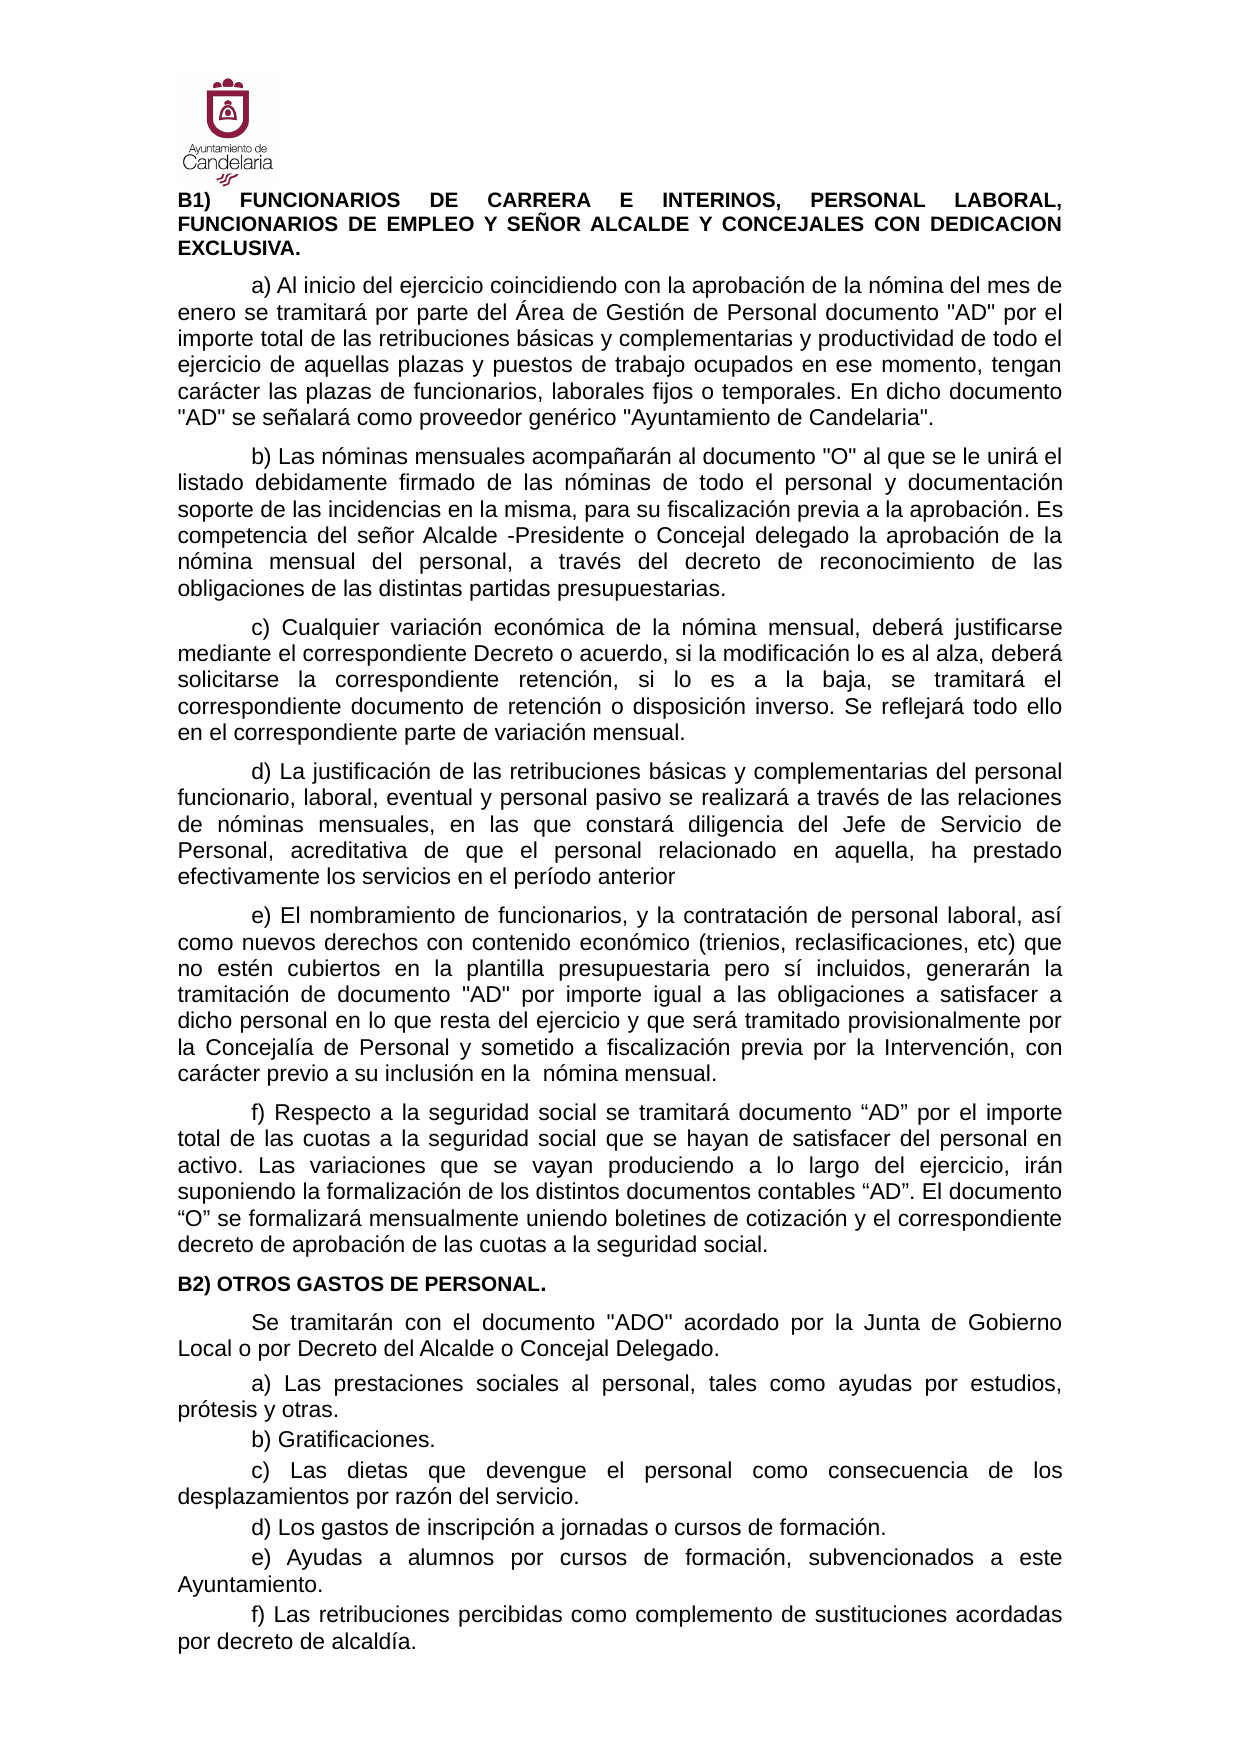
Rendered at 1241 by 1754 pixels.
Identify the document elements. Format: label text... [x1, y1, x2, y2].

text f) Respecto a la seguridad social se tramitará documento “AD” por el importe total de las cuotas a la seguridad social que se hayan de satisfacer del personal en activo. Las variaciones que se vayan produciendo a lo largo del ejercicio, irán suponiendo la formalización de los distintos documentos contables “AD”. El documento “O” se formalizará mensualmente uniendo boletines de cotización y el correspondiente decreto de aprobación de las cuotas a la seguridad social. [177, 1099, 1063, 1257]
text B1) FUNCIONARIOS DE CARRERA E INTERINOS, PERSONAL LABORAL, FUNCIONARIOS DE EMPLEO Y SEÑOR ALCALDE Y CONCEJALES CON DEDICACION EXCLUSIVA. [177, 188, 1063, 260]
text Se tramitarán con el documento "ADO" acordado por la Junta de Gobierno Local o por Decreto del Alcalde o Concejal Delegado. [177, 1308, 1063, 1361]
text c) Las dietas que devengue el personal como consecuencia de los desplazamientos por razón del servicio. [177, 1457, 1063, 1510]
text a) Las prestaciones sociales al personal, tales como ayudas por estudios, prótesis y otras. [177, 1369, 1063, 1422]
text d) La justificación de las retribuciones básicas y complementarias del personal funcionario, laboral, eventual y personal pasivo se realizará a través de las relaciones de nóminas mensuales, en las que constará diligencia del Jefe de Servicio de Personal, acreditativa de que el personal relacionado en aquella, ha prestado efectivamente los servicios en el período anterior [177, 758, 1063, 889]
text b) Gratificaciones. [177, 1426, 1063, 1453]
text d) Los gastos de inscripción a jornadas o cursos de formación. [177, 1514, 1063, 1540]
text e) El nombramiento de funcionarios, y la contratación de personal laboral, así como nuevos derechos con contenido económico (trienios, reclasificaciones, etc) que no estén cubiertos en la plantilla presupuestaria pero sí incluidos, generarán la tramitación de documento "AD" por importe igual a las obligaciones a satisfacer a dicho personal en lo que resta del ejercicio y que será tramitado provisionalmente por la Concejalía de Personal y sometido a fiscalización previa por la Intervención, con carácter previo a su inclusión en la nómina mensual. [177, 902, 1063, 1087]
text c) Cualquier variación económica de la nómina mensual, deberá justificarse mediante el correspondiente Decreto o acuerdo, si la modificación lo es al alza, deberá solicitarse la correspondiente retención, si lo es a la baja, se tramitará el correspondiente documento de retención o disposición inverso. Se reflejará todo ello en el correspondiente parte de variación mensual. [177, 613, 1063, 745]
text b) Las nóminas mensuales acompañarán al documento "O" al que se le unirá el listado debidamente firmado de las nóminas de todo el personal y documentación soporte de las incidencias en la misma, para su fiscalización previa a la aprobación. Es competencia del señor Alcalde -Presidente o Concejal delegado la aprobación de la nómina mensual del personal, a través del decreto de reconocimiento de las obligaciones de las distintas partidas presupuestarias. [177, 443, 1063, 601]
text B2) OTROS GASTOS DE PERSONAL. [177, 1270, 1063, 1296]
text a) Al inicio del ejercicio coincidiendo con la aprobación de la nómina del mes de enero se tramitará por parte del Área de Gestión de Personal documento "AD" por el importe total de las retribuciones básicas y complementarias y productividad de todo el ejercicio de aquellas plazas y puestos de trabajo ocupados en ese momento, tengan carácter las plazas de funcionarios, laborales fijos o temporales. En dicho documento "AD" se señalará como proveedor genérico "Ayuntamiento de Candelaria". [177, 272, 1063, 430]
text e) Ayudas a alumnos por cursos de formación, subvencionados a este Ayuntamiento. [177, 1544, 1063, 1597]
text f) Las retribuciones percibidas como complemento de sustituciones acordadas por decreto de alcaldía. [177, 1601, 1063, 1654]
